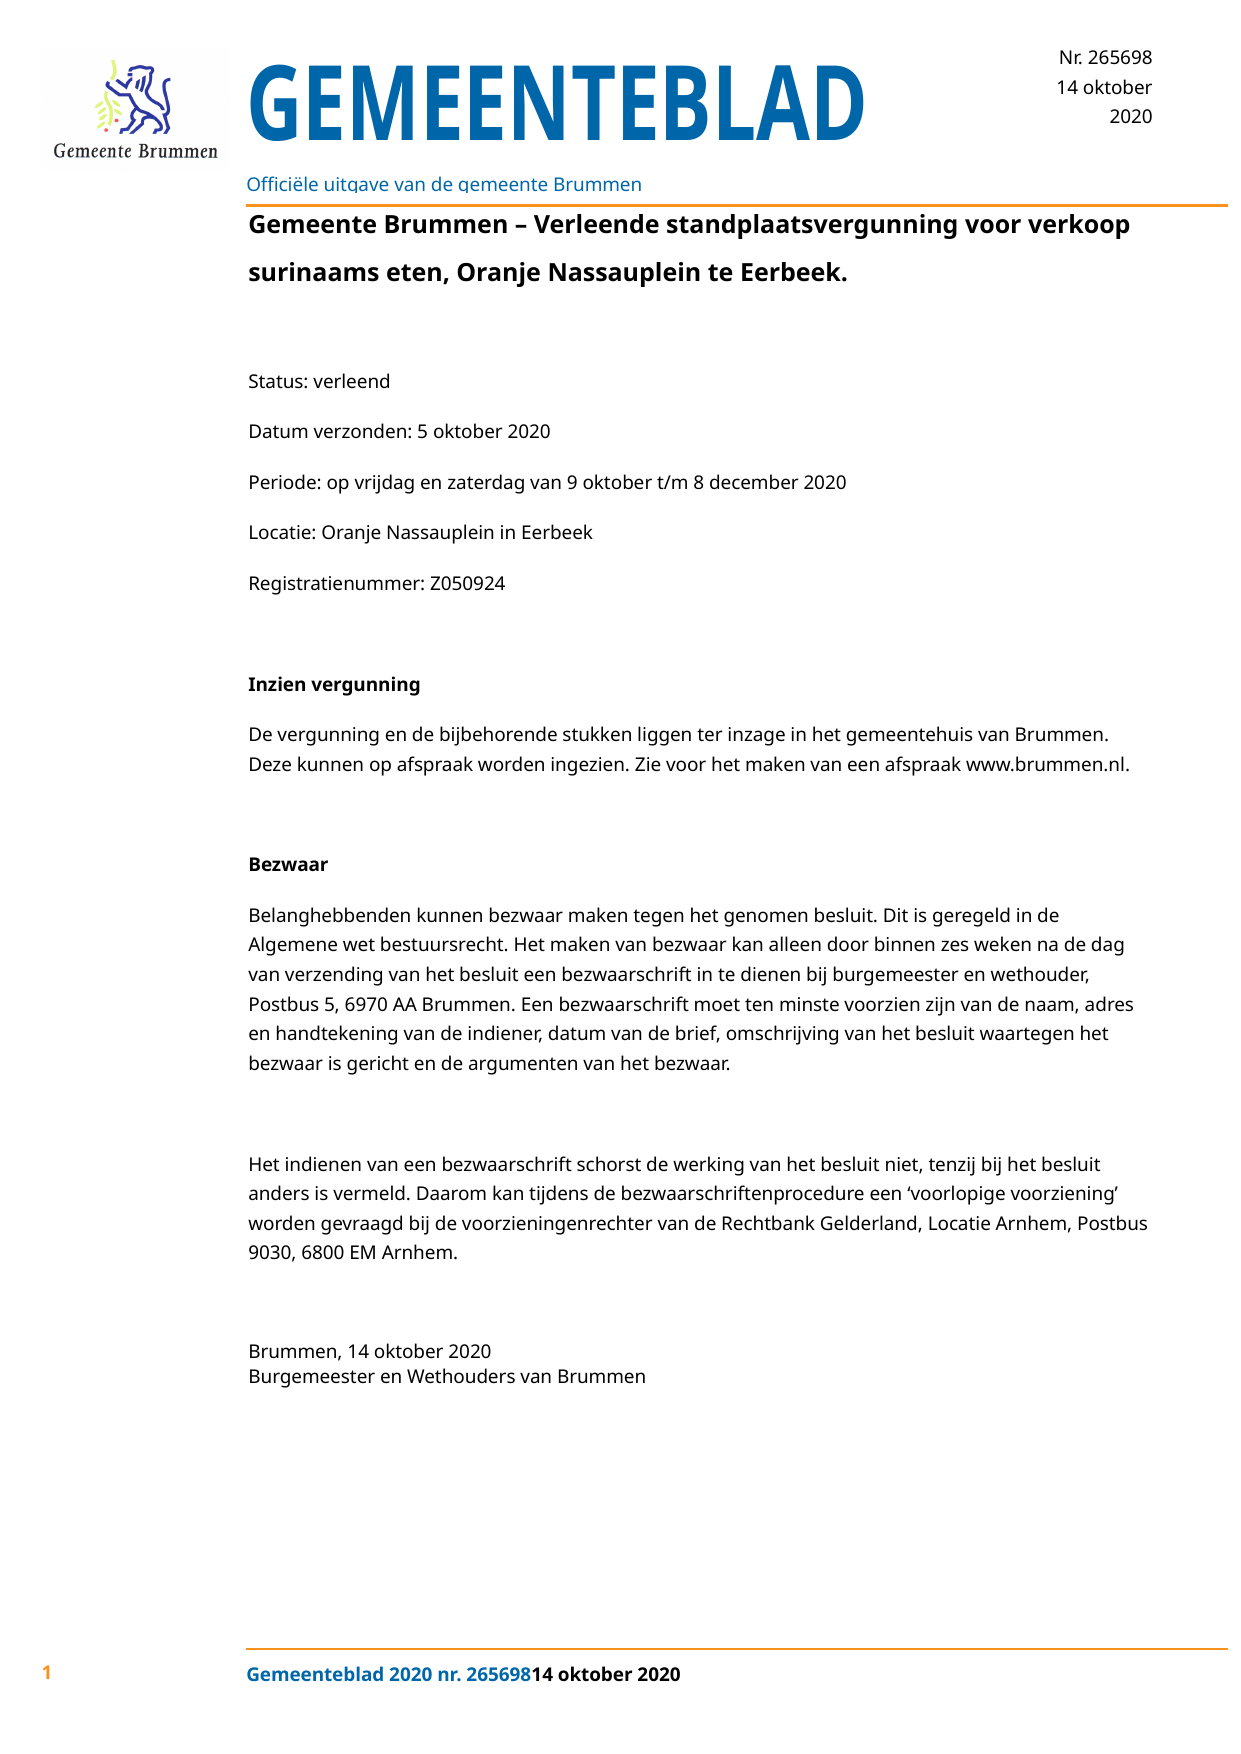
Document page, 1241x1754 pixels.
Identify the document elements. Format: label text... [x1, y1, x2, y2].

text Registratienummer: Z050924 [248, 570, 1152, 596]
text Locatie: Oranje Nassauplein in Eerbeek [248, 519, 1152, 545]
picture [41, 47, 231, 172]
text Datum verzonden: 5 oktober 2020 [248, 419, 1152, 444]
text Belanghebbenden kunnen bezwaar maken tegen het genomen besluit. Dit is geregeld in de Algemene wet bestuursrecht. Het maken van bezwaar kan alleen door binnen zes weken na de dag van verzending van het besluit een bezwaarschrift in te dienen bij burgemeester en wethouder, Postbus 5, 6970 AA Brummen. Een bezwaarschrift moet ten minste voorzien zijn van de naam, adres en handtekening van de indiener, datum van de brief, omschrijving van het besluit waartegen het bezwaar is gericht en de argumenten van het bezwaar. [248, 902, 1152, 1076]
text Inzien vergunning [248, 671, 1152, 697]
text Periode: op vrijdag en zaterdag van 9 oktober t/m 8 december 2020 [248, 469, 1152, 495]
text Bezwaar [248, 852, 1152, 877]
text Burgemeester en Wethouders van Brummen [248, 1363, 1152, 1389]
text Brummen, 14 oktober 2020 [248, 1338, 1152, 1363]
text De vergunning en de bijbehorende stukken liggen ter inzage in het gemeentehuis van Brummen. Deze kunnen op afspraak worden ingezien. Zie voor het maken van een afspraak www.brummen.nl. [248, 721, 1152, 777]
text Gemeente Brummen – Verleende standplaatsvergunning voor verkoop surinaams eten, Oranje Nassauplein te Eerbeek. [248, 207, 1152, 288]
text Status: verleend [248, 368, 1152, 394]
text Het indienen van een bezwaarschrift schorst de werking van het besluit niet, tenzij bij het besluit anders is vermeld. Daarom kan tijdens de bezwaarschriftenprocedure een ‘voorlopige voorziening’ worden gevraagd bij de voorzieningenrechter van de Rechtbank Gelderland, Locatie Arnhem, Postbus 9030, 6800 EM Arnhem. [248, 1151, 1152, 1265]
